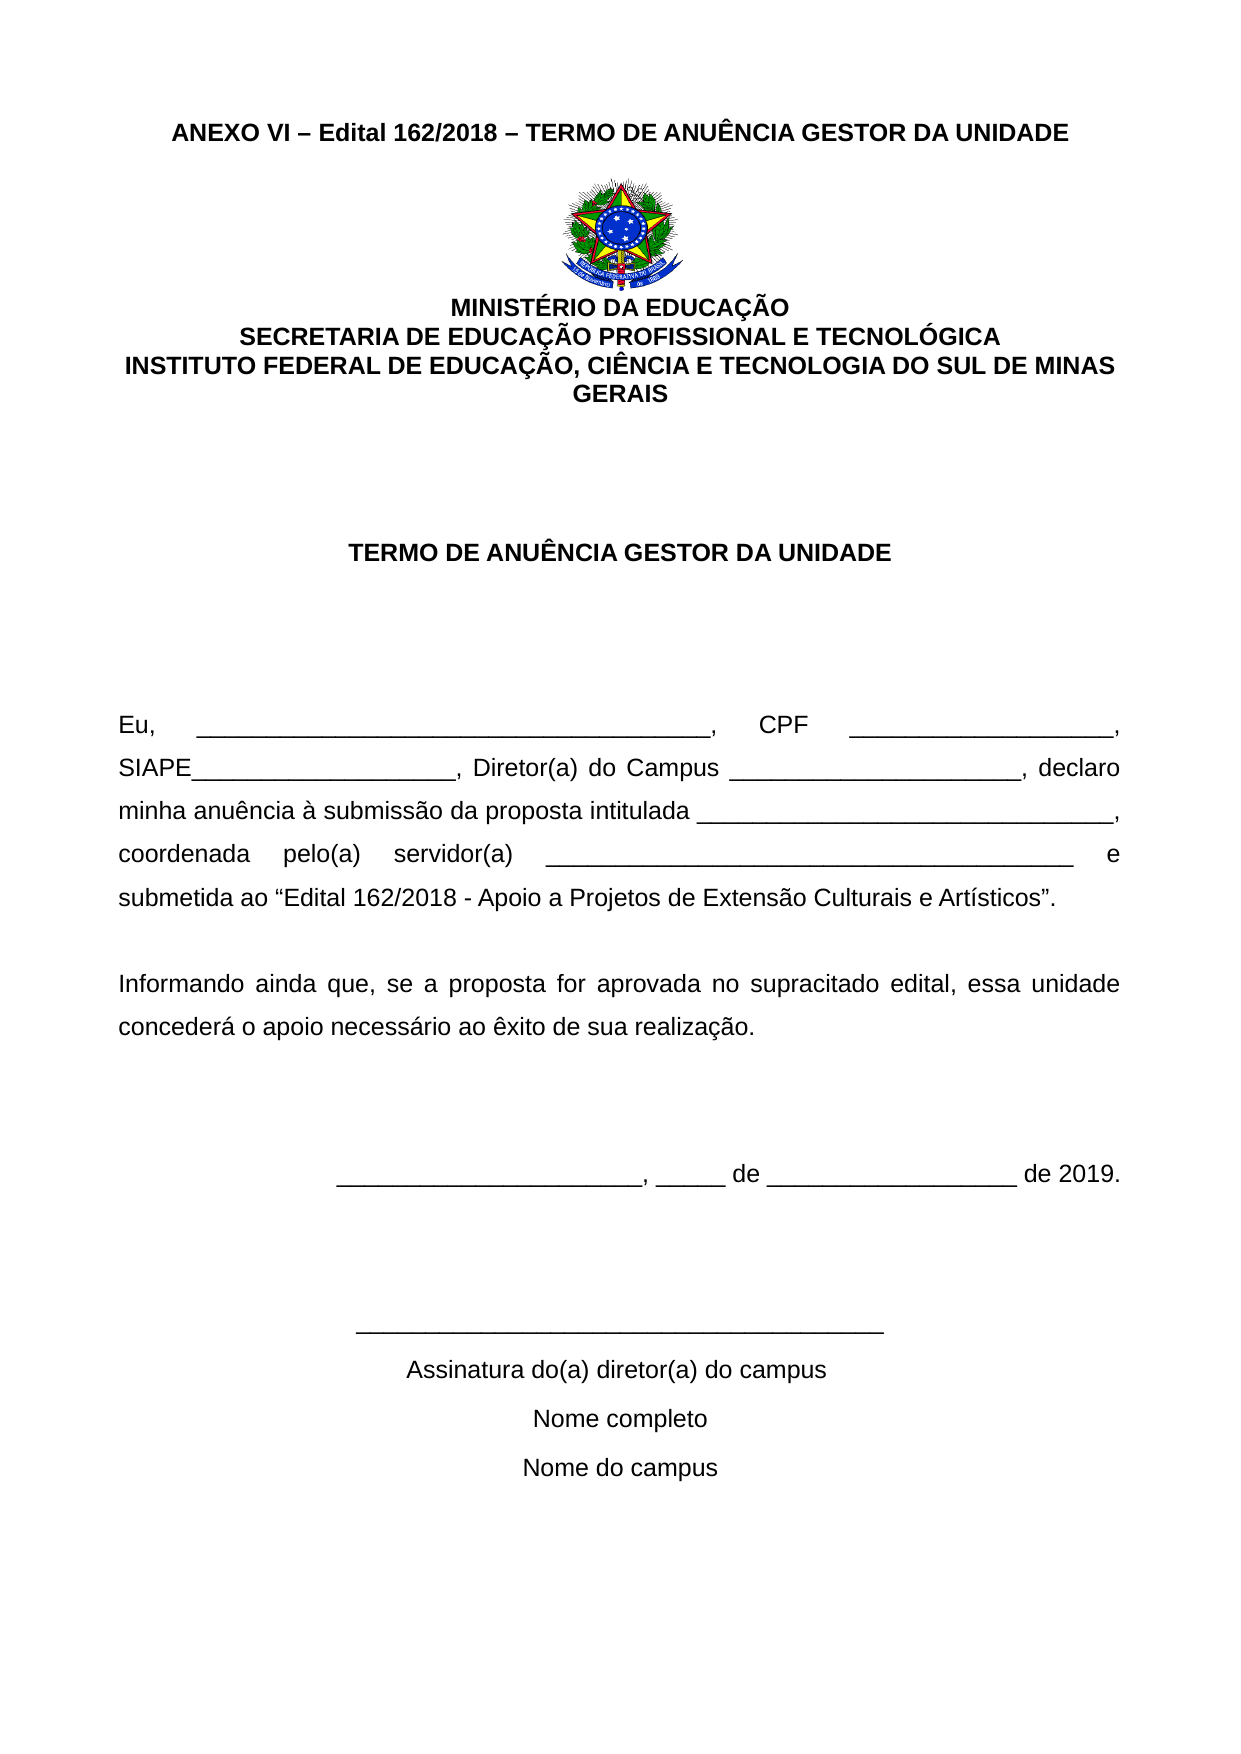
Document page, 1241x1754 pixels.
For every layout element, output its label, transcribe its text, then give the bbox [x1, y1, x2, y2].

text ______________________, _____ de __________________ de 2019. [118, 1159, 1122, 1188]
text Nome do campus [118, 1453, 1122, 1482]
text SECRETARIA DE EDUCAÇÃO PROFISSIONAL E TECNOLÓGICA [118, 322, 1122, 351]
subtitle INSTITUTO FEDERAL DE EDUCAÇÃO, CIÊNCIA E TECNOLOGIA DO SUL DE MINAS GERAIS [118, 351, 1122, 408]
text Assinatura do(a) diretor(a) do campus [118, 1355, 1122, 1384]
text ANEXO VI – Edital 162/2018 – TERMO DE ANUÊNCIA GESTOR DA UNIDADE [118, 118, 1122, 147]
text TERMO DE ANUÊNCIA GESTOR DA UNIDADE [118, 537, 1122, 566]
text Nome completo [118, 1404, 1122, 1433]
text Informando ainda que, se a proposta for aprovada no supracitado edital, essa unidade concederá o apoio necessário ao êxito de sua realização. [118, 969, 1122, 1041]
text MINISTÉRIO DA EDUCAÇÃO [118, 293, 1122, 322]
text Eu, _____________________________________, CPF ___________________, SIAPE___________________, Diretor(a) do Campus _____________________, declaro minha anuência à submissão da proposta intitulada ______________________________, coordenada pelo(a) servidor(a) ______________________________________ e submetida ao “Edital 162/2018 - Apoio a Projetos de Extensão Culturais e Artísticos”. [118, 710, 1122, 911]
picture [555, 175, 686, 293]
text ______________________________________ [118, 1306, 1122, 1335]
